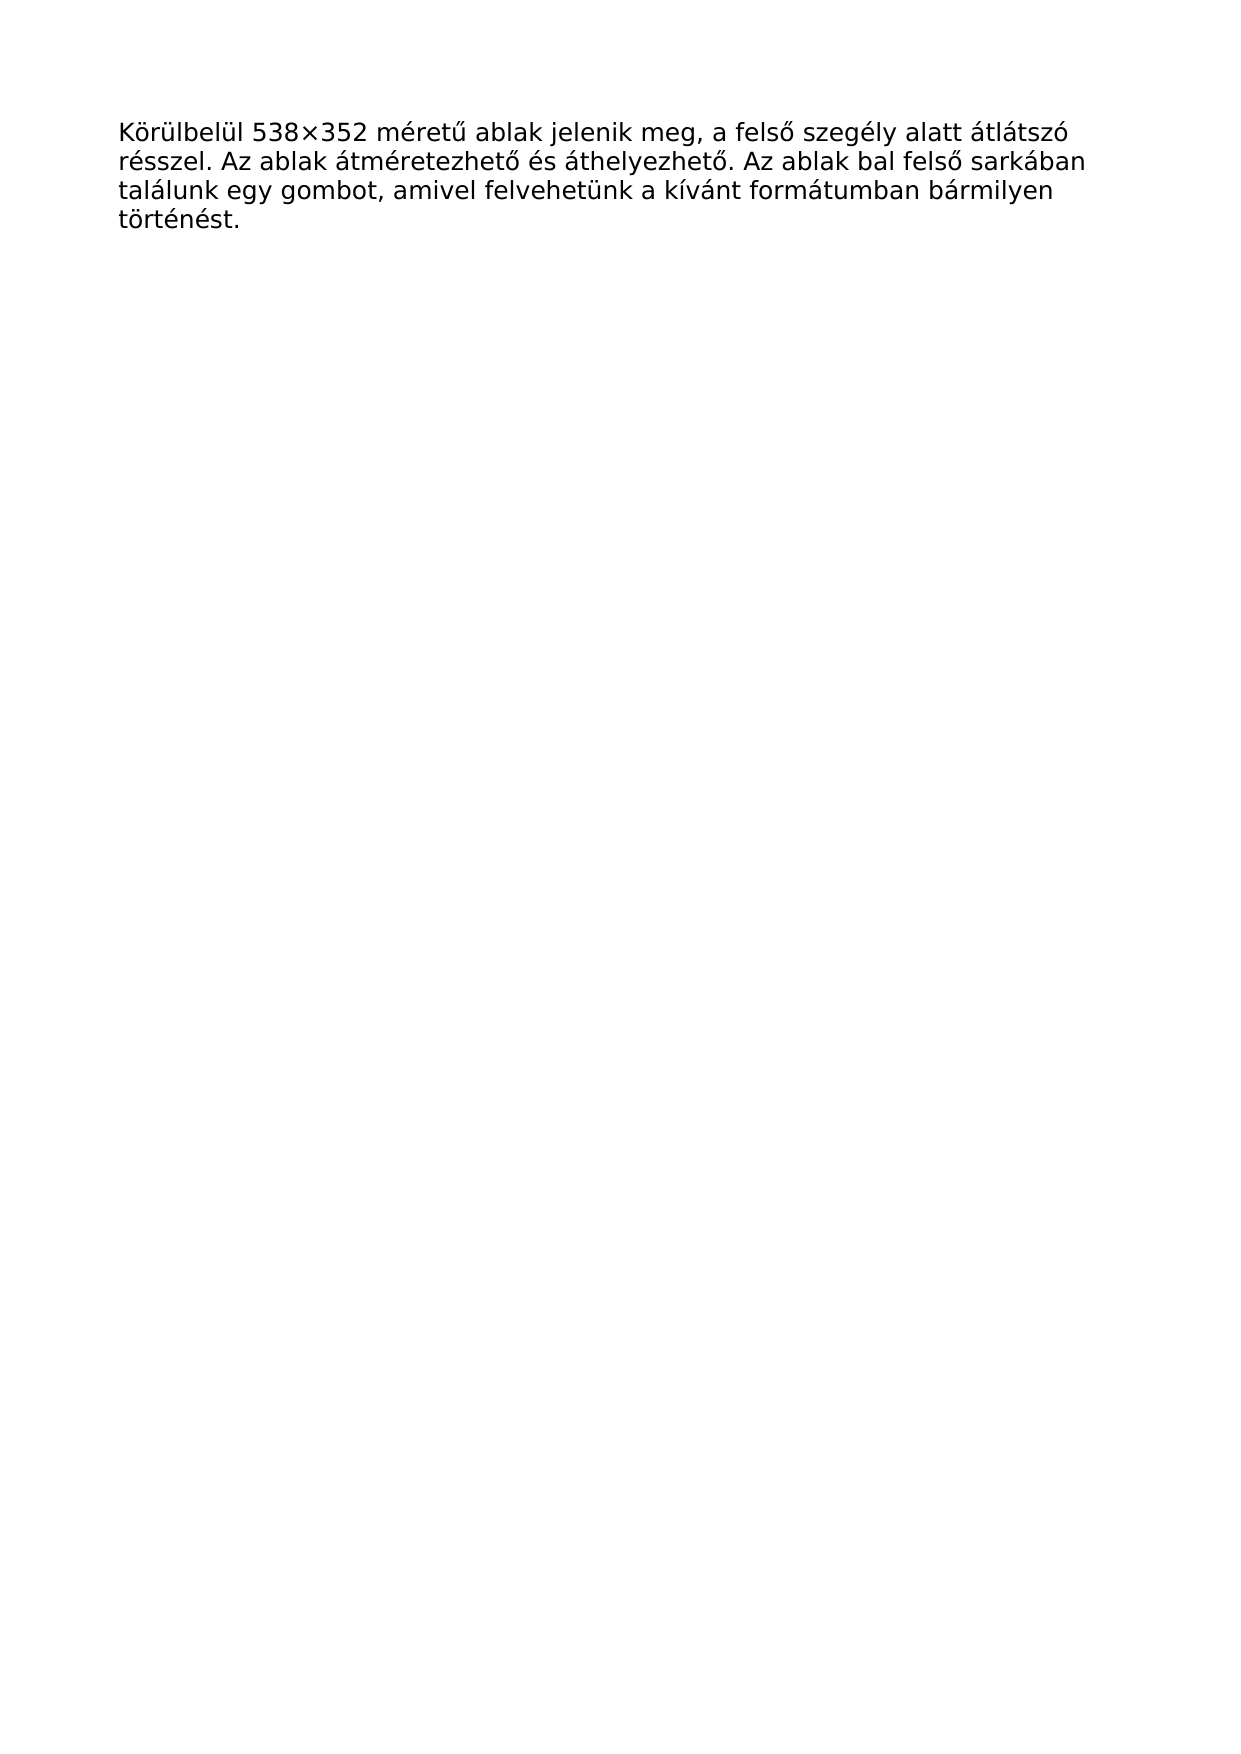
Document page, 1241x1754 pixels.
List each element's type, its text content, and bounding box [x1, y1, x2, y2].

text Körülbelül 538×352 méretű ablak jelenik meg, a felső szegély alatt átlátszó résszel. Az ablak átméretezhető és áthelyezhető. Az ablak bal felső sarkában találunk egy gombot, amivel felvehetünk a kívánt formátumban bármilyen történést. [118, 118, 1122, 235]
